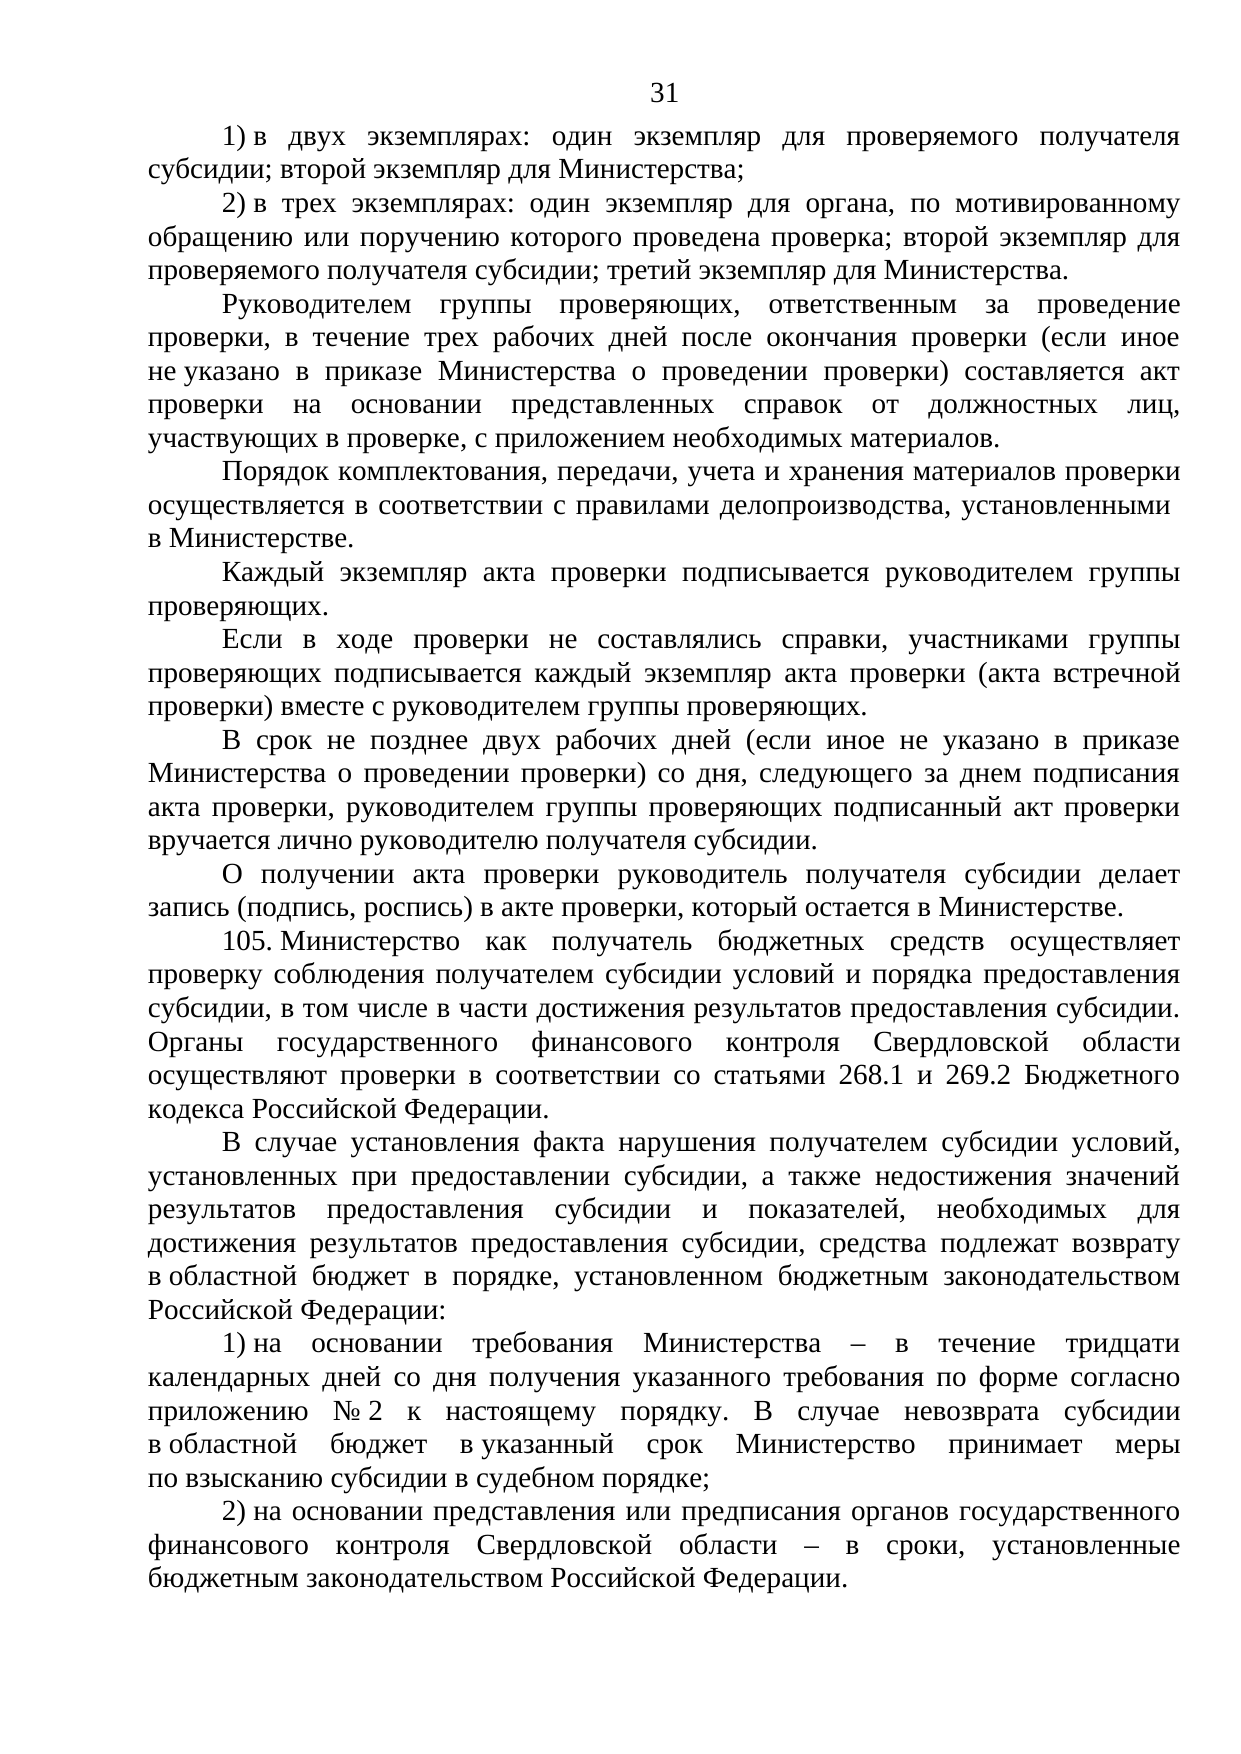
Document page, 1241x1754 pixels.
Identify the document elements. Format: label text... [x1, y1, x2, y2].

text Каждый экземпляр акта проверки подписывается руководителем группы проверяющих. [148, 554, 1181, 621]
text Порядок комплектования, передачи, учета и хранения материалов проверки осуществляется в соответствии с правилами делопроизводства, установленными в Министерстве. [148, 453, 1181, 554]
list на основании представления или предписания органов государственного финансового контроля Свердловской области – в сроки, установленные бюджетным законодательством Российской Федерации. [148, 1493, 1181, 1594]
list в трех экземплярах: один экземпляр для органа, по мотивированному обращению или поручению которого проведена проверка; второй экземпляр для проверяемого получателя субсидии; третий экземпляр для Министерства. [148, 185, 1181, 286]
list в двух экземплярах: один экземпляр для проверяемого получателя субсидии; второй экземпляр для Министерства; [148, 118, 1181, 185]
list Министерство как получатель бюджетных средств осуществляет проверку соблюдения получателем субсидии условий и порядка предоставления субсидии, в том числе в части достижения результатов предоставления субсидии. Органы государственного финансового контроля Свердловской области осуществляют проверки в соответствии со статьями 268.1 и 269.2 Бюджетного кодекса Российской Федерации. [148, 923, 1181, 1124]
text О получении акта проверки руководитель получателя субсидии делает запись (подпись, роспись) в акте проверки, который остается в Министерстве. [148, 856, 1181, 923]
text В срок не позднее двух рабочих дней (если иное не указано в приказе Министерства о проведении проверки) со дня, следующего за днем подписания акта проверки, руководителем группы проверяющих подписанный акт проверки вручается лично руководителю получателя субсидии. [148, 722, 1181, 856]
text Если в ходе проверки не составлялись справки, участниками группы проверяющих подписывается каждый экземпляр акта проверки (акта встречной проверки) вместе с руководителем группы проверяющих. [148, 621, 1181, 722]
text В случае установления факта нарушения получателем субсидии условий, установленных при предоставлении субсидии, а также недостижения значений результатов предоставления субсидии и показателей, необходимых для достижения результатов предоставления субсидии, средства подлежат возврату в областной бюджет в порядке, установленном бюджетным законодательством Российской Федерации: [148, 1124, 1181, 1326]
text Руководителем группы проверяющих, ответственным за проведение проверки, в течение трех рабочих дней после окончания проверки (если иное не указано в приказе Министерства о проведении проверки) составляется акт проверки на основании представленных справок от должностных лиц, участвующих в проверке, с приложением необходимых материалов. [148, 286, 1181, 453]
list на основании требования Министерства – в течение тридцати календарных дней со дня получения указанного требования по форме согласно приложению № 2 к настоящему порядку. В случае невозврата субсидии в областной бюджет в указанный срок Министерство принимает меры по взысканию субсидии в судебном порядке; [148, 1326, 1181, 1493]
